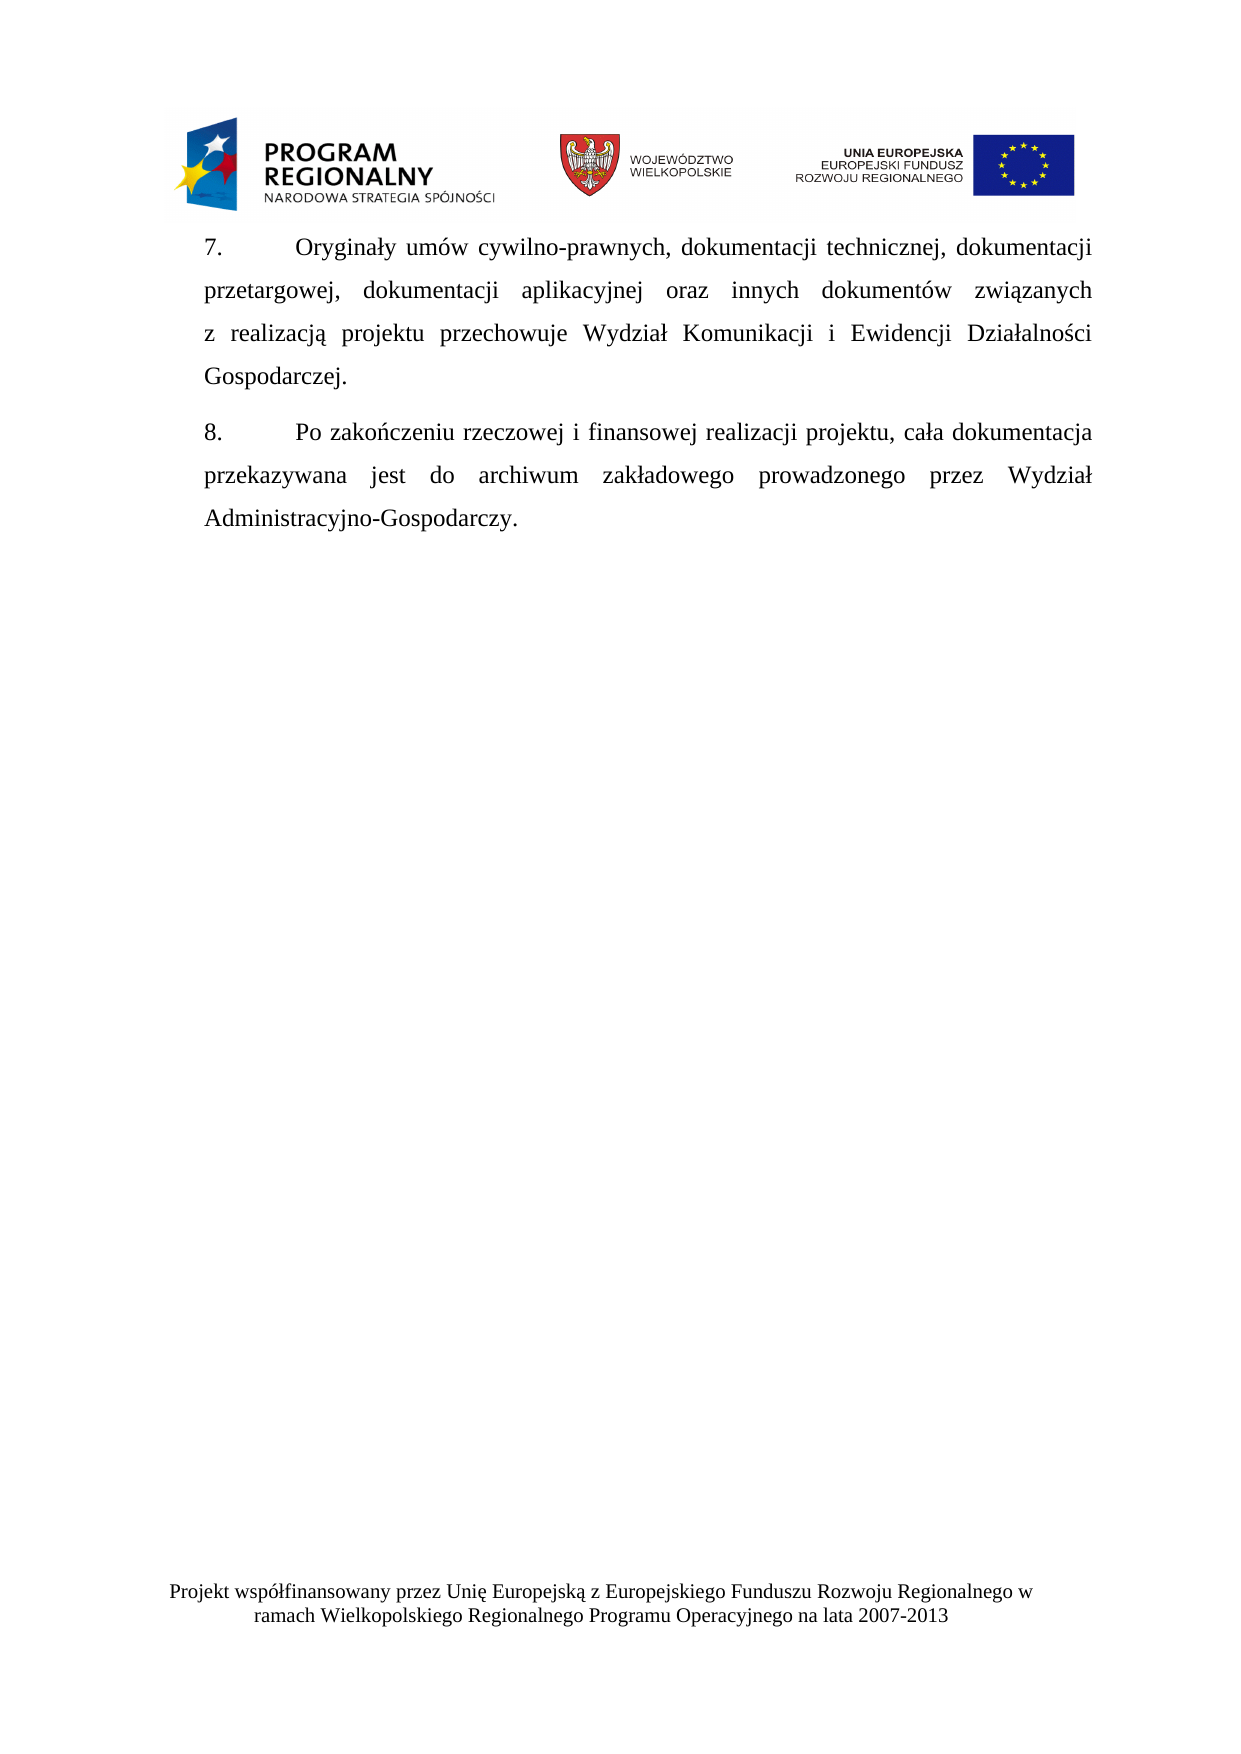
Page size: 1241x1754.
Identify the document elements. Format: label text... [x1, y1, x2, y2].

list Po zakończeniu rzeczowej i finansowej realizacji projektu, cała dokumentacja przekazywana jest do archiwum zakładowego prowadzonego przez Wydział Administracyjno-Gospodarczy. [204, 417, 1093, 532]
list Oryginały umów cywilno-prawnych, dokumentacji technicznej, dokumentacji przetargowej, dokumentacji aplikacyjnej oraz innych dokumentów związanych z realizacją projektu przechowuje Wydział Komunikacji i Ewidencji Działalności Gospodarczej. [204, 232, 1093, 390]
